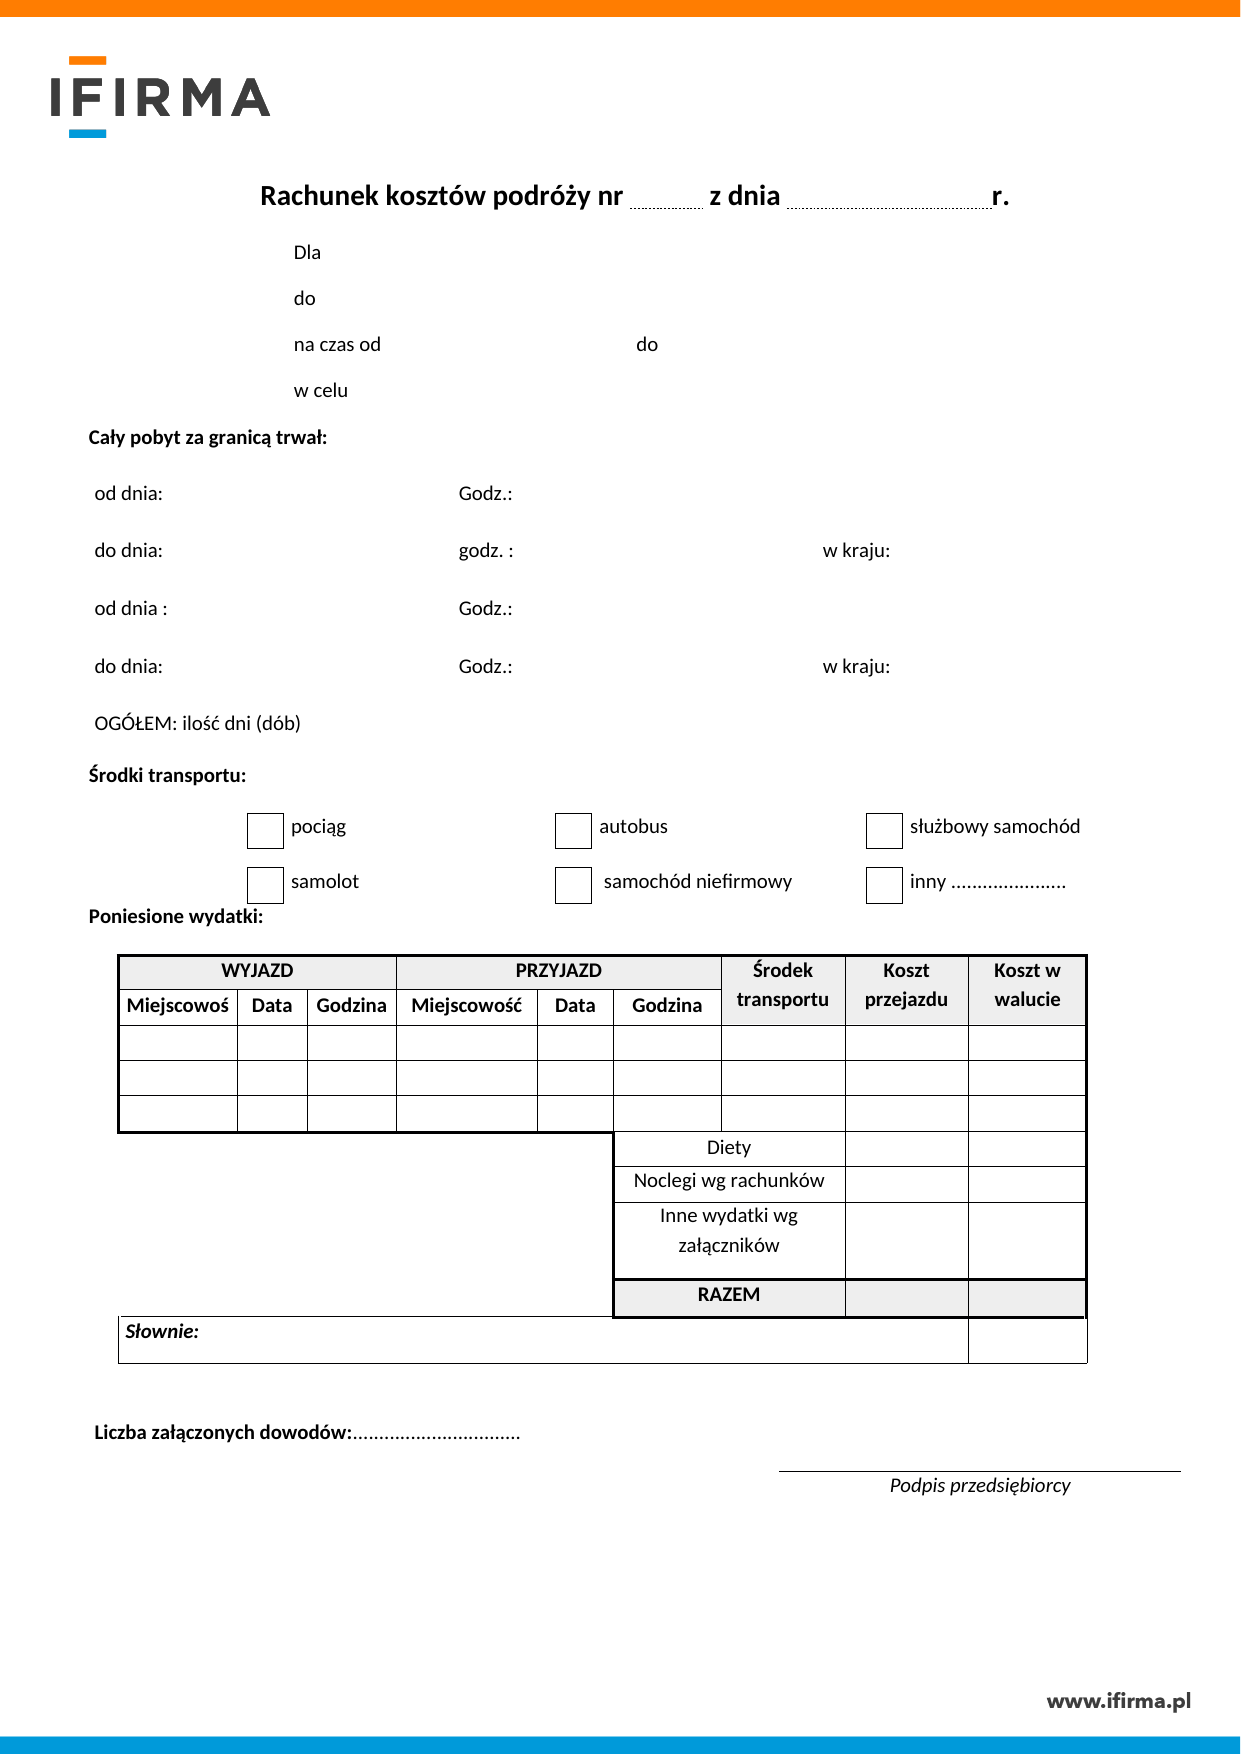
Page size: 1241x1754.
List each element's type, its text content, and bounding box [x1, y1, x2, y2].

table_cell w celu [294, 378, 996, 424]
table_header Liczba załączonych dowodów:................................ [89, 1414, 1181, 1471]
table_cell [397, 1096, 537, 1131]
table_cell [846, 1132, 968, 1166]
table_header PRZYJAZD [397, 957, 721, 989]
table_cell [238, 1096, 307, 1131]
table_cell Diety [615, 1132, 845, 1166]
table_cell na czas od [294, 331, 636, 378]
table_header [867, 814, 902, 848]
table_cell [397, 1026, 537, 1060]
table_cell [722, 1096, 845, 1131]
table_header od dnia: [89, 474, 177, 532]
table_cell [614, 1026, 721, 1060]
table_cell godz. : [453, 532, 526, 589]
table_cell Miejscowość [120, 990, 237, 1024]
table_cell [969, 1132, 1085, 1166]
table_cell do [636, 331, 996, 378]
table_cell [397, 1061, 537, 1095]
table_cell [177, 532, 453, 589]
table_cell Godzina [614, 990, 721, 1024]
table_header służbowy samochód [903, 813, 1181, 848]
table_cell [614, 1096, 721, 1131]
text Poniesione wydatki: [89, 904, 1181, 929]
table_cell Godz.: [453, 647, 526, 705]
table_cell [969, 1026, 1085, 1060]
table_cell Godz.: [453, 589, 526, 647]
table_cell [722, 1026, 845, 1060]
table_header Koszt przejazdu [846, 957, 968, 1024]
table_cell [897, 647, 1181, 705]
table_cell [846, 1096, 968, 1131]
table_cell [897, 532, 1181, 589]
table_cell [556, 868, 591, 903]
table_cell [177, 647, 453, 705]
table_cell [969, 1203, 1085, 1278]
table_cell Data [538, 990, 613, 1024]
table_cell [308, 1026, 396, 1060]
picture [0, 0, 1241, 177]
table_cell w kraju: [817, 532, 897, 589]
table_cell Słownie: [119, 1316, 968, 1363]
table_cell [526, 532, 817, 589]
table_cell [538, 1061, 613, 1095]
table_cell [538, 1096, 613, 1131]
table_cell [248, 848, 1181, 867]
table_cell [120, 1096, 237, 1131]
table_cell [248, 868, 283, 903]
table_cell do dnia: [89, 647, 177, 705]
text Cały pobyt za granicą trwał: [89, 424, 1181, 449]
table_cell [722, 1061, 845, 1095]
table_header Środek transportu [722, 957, 845, 1024]
table_header [556, 814, 591, 848]
table_cell [614, 1061, 721, 1095]
table_header Koszt w walucie [969, 957, 1085, 1024]
table_cell [969, 1316, 1087, 1363]
table_cell [538, 1026, 613, 1060]
text Środki transportu: [89, 762, 1181, 788]
table_cell samochód niefirmowy [592, 867, 866, 903]
table_cell od dnia : [89, 589, 177, 647]
table_header WYJAZD [120, 957, 396, 989]
table_cell Godzina [308, 990, 396, 1024]
table_cell [238, 1026, 307, 1060]
table_cell [120, 1026, 237, 1060]
table_header Dla [294, 239, 996, 285]
text Rachunek kosztów podróży nr z dnia r. [89, 177, 1181, 213]
table_cell [969, 1281, 1085, 1316]
table_cell [120, 1061, 237, 1095]
table_cell Data [238, 990, 307, 1024]
table_cell [969, 1096, 1085, 1131]
table_cell inny ...................... [903, 867, 1181, 903]
table_header [526, 474, 1181, 532]
table_cell [118, 1134, 612, 1316]
table_cell [846, 1061, 968, 1095]
table_cell [846, 1203, 968, 1278]
table_cell RAZEM [615, 1281, 845, 1316]
table_cell Miejscowość [397, 990, 537, 1024]
table_cell do [294, 285, 996, 331]
table_header autobus [592, 813, 866, 848]
table_cell [846, 1026, 968, 1060]
table_cell [846, 1281, 968, 1316]
table_cell [969, 1061, 1085, 1095]
table_header Podpis przedsiębiorcy [779, 1472, 1181, 1518]
table_cell [969, 1167, 1085, 1202]
table_cell w kraju: [817, 647, 897, 705]
table_header [248, 814, 283, 848]
table_cell [308, 1061, 396, 1095]
table_cell [238, 1061, 307, 1095]
table_header pociąg [284, 813, 555, 848]
table_cell OGÓŁEM: ilość dni (dób) [89, 705, 1181, 762]
table_cell Inne wydatki wg załączników [615, 1203, 845, 1278]
table_cell [867, 868, 902, 903]
table_cell [526, 647, 817, 705]
table_cell [308, 1096, 396, 1131]
table_cell [846, 1167, 968, 1202]
table_cell [177, 589, 453, 647]
table_cell Noclegi wg rachunków [615, 1167, 845, 1202]
table_cell [526, 589, 1181, 647]
table_header Godz.: [453, 474, 526, 532]
table_header [177, 474, 453, 532]
table_cell do dnia: [89, 532, 177, 589]
picture [0, 1665, 1241, 1736]
table_cell samolot [284, 867, 555, 903]
